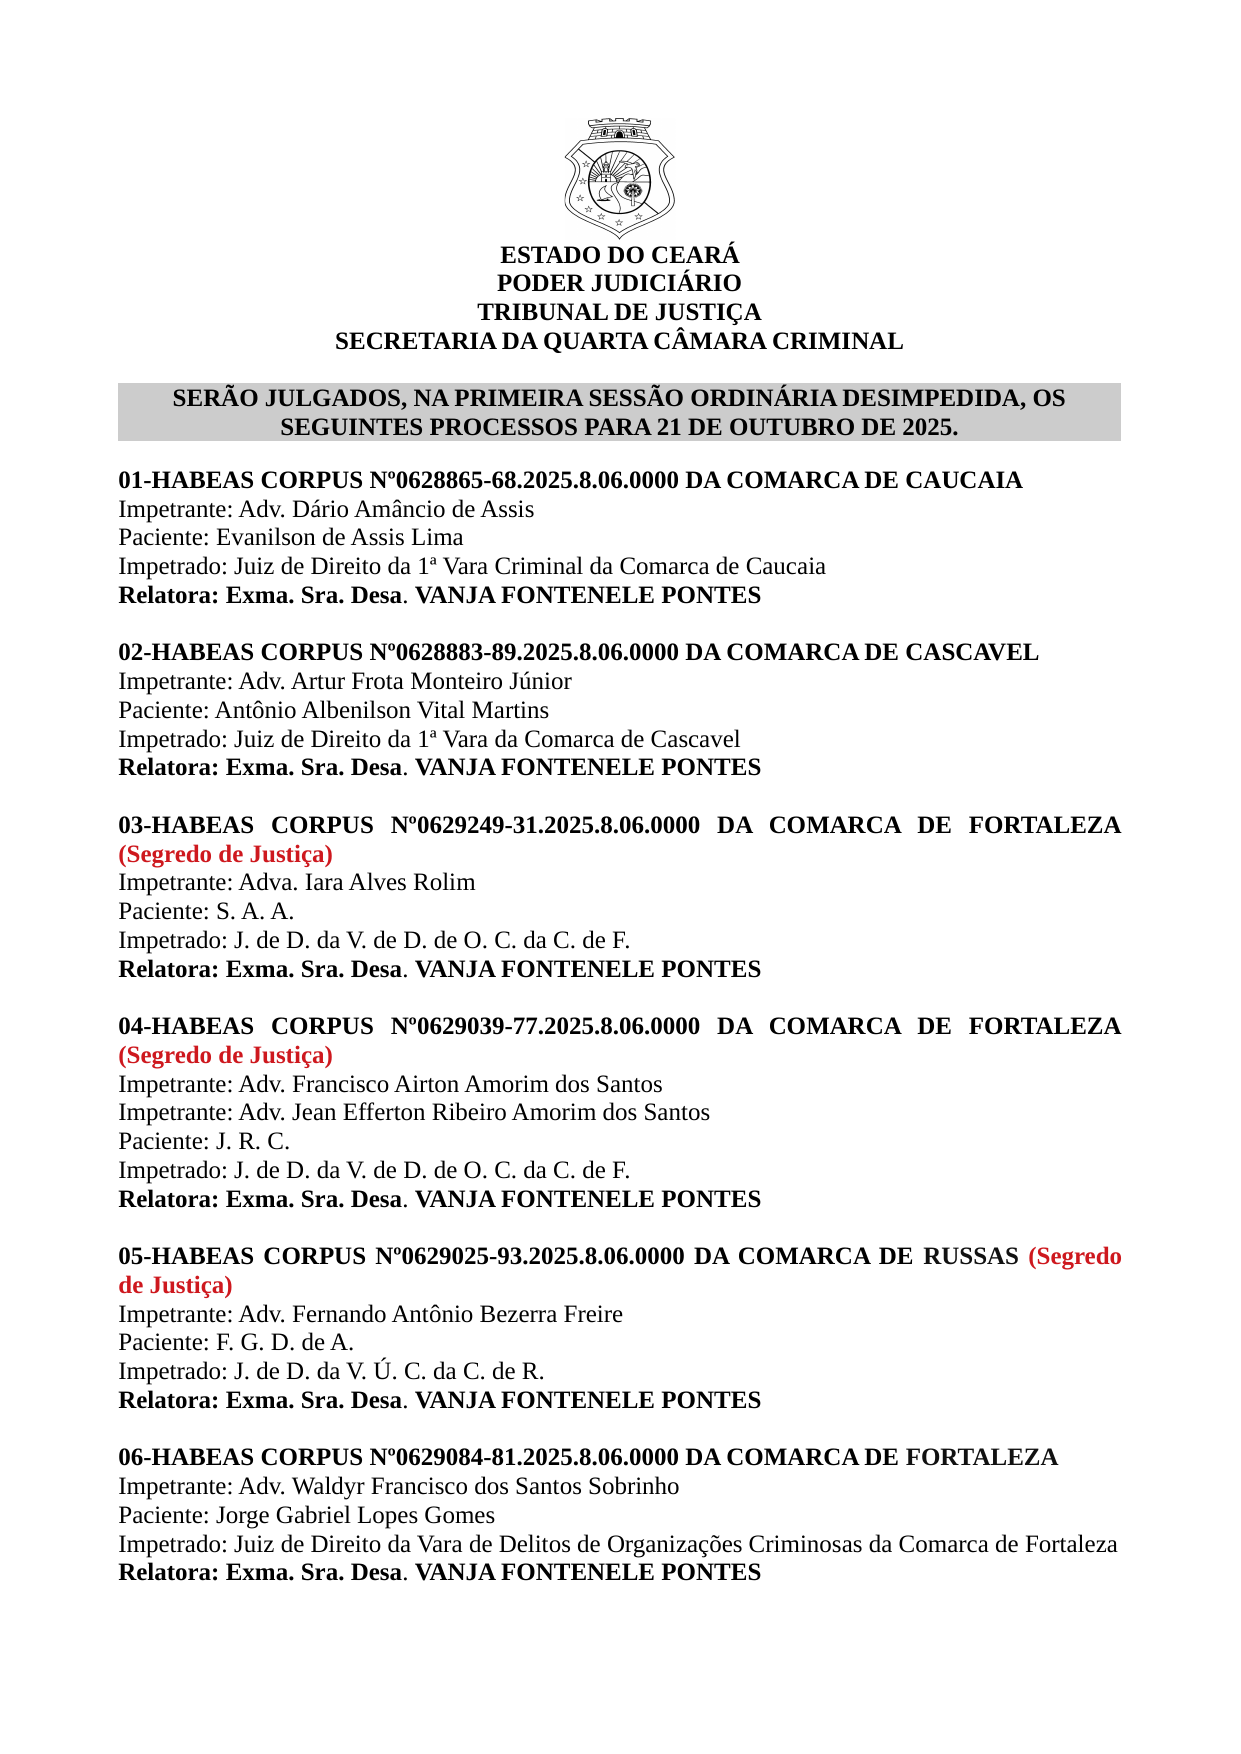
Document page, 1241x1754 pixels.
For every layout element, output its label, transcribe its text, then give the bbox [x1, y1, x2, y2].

list Paciente: F. G. D. de A. [112, 1327, 1122, 1356]
text Paciente: Evanilson de Assis Lima [118, 522, 1122, 551]
list Relatora: Exma. Sra. Desa. VANJA FONTENELE PONTES [118, 954, 1122, 982]
text Impetrante: Adv. Dário Amâncio de Assis [118, 494, 1122, 522]
list Paciente: S. A. A. [118, 896, 1122, 925]
list Impetrante: Adv. Waldyr Francisco dos Santos Sobrinho [118, 1471, 1122, 1500]
text Impetrado: Juiz de Direito da 1ª Vara Criminal da Comarca de Caucaia [118, 551, 1122, 580]
list Impetrado: Juiz de Direito da Vara de Delitos de Organizações Criminosas da Comarca de Fortaleza [118, 1529, 1122, 1557]
text Impetrante: Adv. Artur Frota Monteiro Júnior [118, 666, 1122, 695]
text Paciente: Antônio Albenilson Vital Martins [118, 695, 1122, 724]
list 05-HABEAS CORPUS Nº0629025-93.2025.8.06.0000 DA COMARCA DE RUSSAS (Segredo de Justiça) [118, 1241, 1122, 1299]
text Relatora: Exma. Sra. Desa. VANJA FONTENELE PONTES [118, 752, 1122, 781]
picture [564, 118, 676, 240]
list 06-HABEAS CORPUS Nº0629084-81.2025.8.06.0000 DA COMARCA DE FORTALEZA [118, 1442, 1122, 1471]
list Impetrante: Adv. Fernando Antônio Bezerra Freire [118, 1299, 1122, 1327]
list Impetrado: J. de D. da V. Ú. C. da C. de R. [118, 1356, 1122, 1385]
list Impetrante: Adva. Iara Alves Rolim [118, 867, 1122, 896]
text TRIBUNAL DE JUSTIÇA [118, 297, 1121, 326]
list Impetrado: J. de D. da V. de D. de O. C. da C. de F. [118, 1155, 1122, 1184]
list Impetrante: Adv. Francisco Airton Amorim dos Santos [118, 1069, 1122, 1097]
text Relatora: Exma. Sra. Desa. VANJA FONTENELE PONTES [118, 580, 1122, 609]
list 02-HABEAS CORPUS Nº0628883-89.2025.8.06.0000 DA COMARCA DE CASCAVEL [118, 637, 1122, 666]
text SERÃO JULGADOS, NA PRIMEIRA SESSÃO ORDINÁRIA DESIMPEDIDA, OS SEGUINTES PROCESSOS PARA 21 DE OUTUBRO DE 2025. [118, 383, 1121, 441]
text SECRETARIA DA QUARTA CÂMARA CRIMINAL [118, 326, 1121, 355]
text 03-HABEAS CORPUS Nº0629249-31.2025.8.06.0000 DA COMARCA DE FORTALEZA (Segredo de Justiça) [118, 810, 1122, 867]
list Impetrado: J. de D. da V. de D. de O. C. da C. de F. [118, 925, 1122, 954]
list Relatora: Exma. Sra. Desa. VANJA FONTENELE PONTES [118, 1184, 1122, 1212]
text Impetrado: Juiz de Direito da 1ª Vara da Comarca de Cascavel [118, 724, 1122, 752]
list Paciente: J. R. C. [118, 1126, 1122, 1155]
text PODER JUDICIÁRIO [118, 268, 1121, 297]
list Impetrante: Adv. Jean Efferton Ribeiro Amorim dos Santos [118, 1097, 1122, 1126]
list Relatora: Exma. Sra. Desa. VANJA FONTENELE PONTES [118, 1557, 1122, 1586]
list 01-HABEAS CORPUS Nº0628865-68.2025.8.06.0000 DA COMARCA DE CAUCAIA [118, 465, 1122, 494]
list 04-HABEAS CORPUS Nº0629039-77.2025.8.06.0000 DA COMARCA DE FORTALEZA (Segredo de Justiça) [118, 1011, 1122, 1069]
list Paciente: Jorge Gabriel Lopes Gomes [118, 1500, 1122, 1529]
list Relatora: Exma. Sra. Desa. VANJA FONTENELE PONTES [118, 1385, 1122, 1414]
text ESTADO DO CEARÁ [118, 240, 1122, 268]
